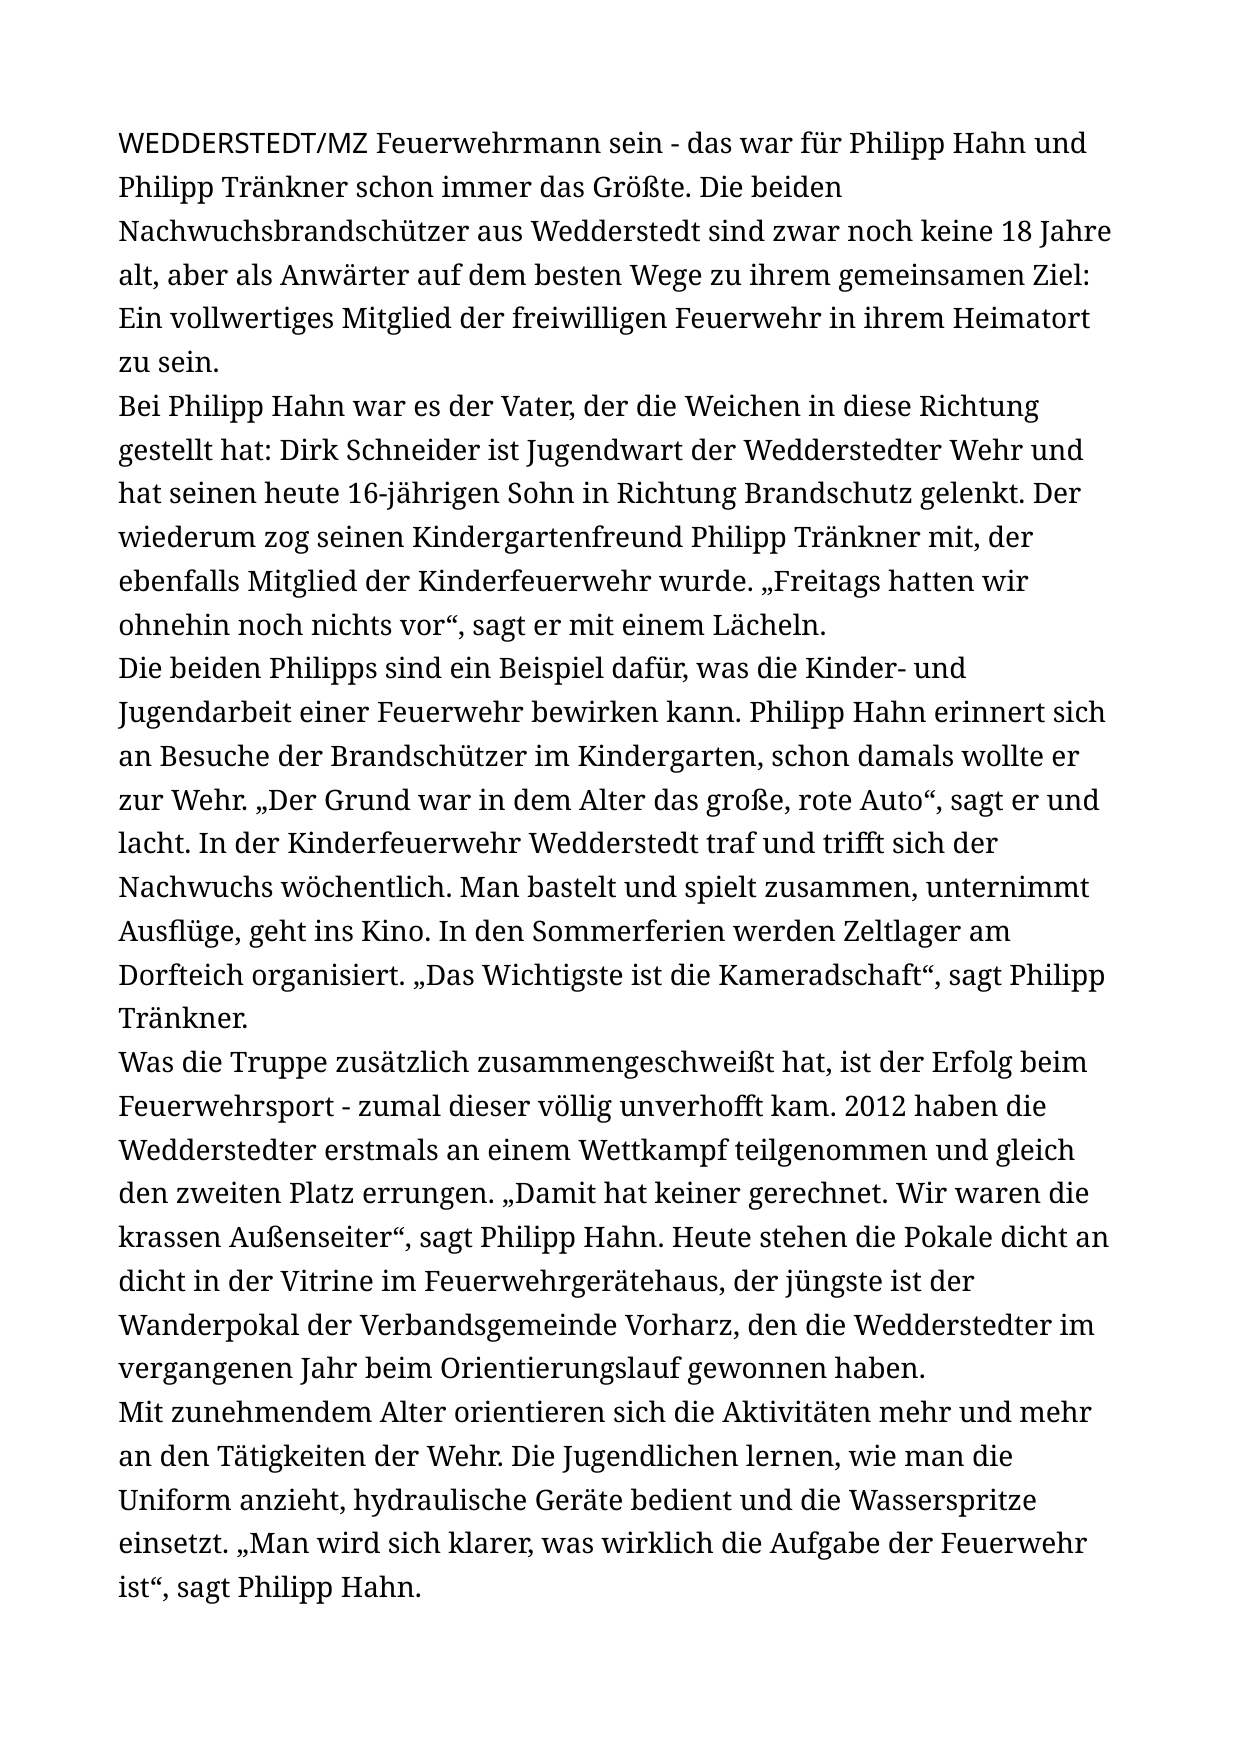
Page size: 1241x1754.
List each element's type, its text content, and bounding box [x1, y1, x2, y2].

text Mit zunehmendem Alter orientieren sich die Aktivitäten mehr und mehr an den Tätigkeiten der Wehr. Die Jugendlichen lernen, wie man die Uniform anzieht, hydraulische Geräte bedient und die Wasserspritze einsetzt. „Man wird sich klarer, was wirklich die Aufgabe der Feuerwehr ist“, sagt Philipp Hahn. [118, 1387, 1122, 1606]
text WEDDERSTEDT/MZ Feuerwehrmann sein - das war für Philipp Hahn und Philipp Tränkner schon immer das Größte. Die beiden Nachwuchsbrandschützer aus Wedderstedt sind zwar noch keine 18 Jahre alt, aber als Anwärter auf dem besten Wege zu ihrem gemeinsamen Ziel: Ein vollwertiges Mitglied der freiwilligen Feuerwehr in ihrem Heimatort zu sein. [118, 118, 1122, 381]
text Was die Truppe zusätzlich zusammengeschweißt hat, ist der Erfolg beim Feuerwehrsport - zumal dieser völlig unverhofft kam. 2012 haben die Wedderstedter erstmals an einem Wettkampf teilgenommen und gleich den zweiten Platz errungen. „Damit hat keiner gerechnet. Wir waren die krassen Außenseiter“, sagt Philipp Hahn. Heute stehen die Pokale dicht an dicht in der Vitrine im Feuerwehrgerätehaus, der jüngste ist der Wanderpokal der Verbandsgemeinde Vorharz, den die Wedderstedter im vergangenen Jahr beim Orientierungslauf gewonnen haben. [118, 1037, 1122, 1387]
text Die beiden Philipps sind ein Beispiel dafür, was die Kinder- und Jugendarbeit einer Feuerwehr bewirken kann. Philipp Hahn erinnert sich an Besuche der Brandschützer im Kindergarten, schon damals wollte er zur Wehr. „Der Grund war in dem Alter das große, rote Auto“, sagt er und lacht. In der Kinderfeuerwehr Wedderstedt traf und trifft sich der Nachwuchs wöchentlich. Man bastelt und spielt zusammen, unternimmt Ausflüge, geht ins Kino. In den Sommerferien werden Zeltlager am Dorfteich organisiert. „Das Wichtigste ist die Kameradschaft“, sagt Philipp Tränkner. [118, 643, 1122, 1037]
text Bei Philipp Hahn war es der Vater, der die Weichen in diese Richtung gestellt hat: Dirk Schneider ist Jugendwart der Wedderstedter Wehr und hat seinen heute 16-jährigen Sohn in Richtung Brandschutz gelenkt. Der wiederum zog seinen Kindergartenfreund Philipp Tränkner mit, der ebenfalls Mitglied der Kinderfeuerwehr wurde. „Freitags hatten wir ohnehin noch nichts vor“, sagt er mit einem Lächeln. [118, 381, 1122, 643]
